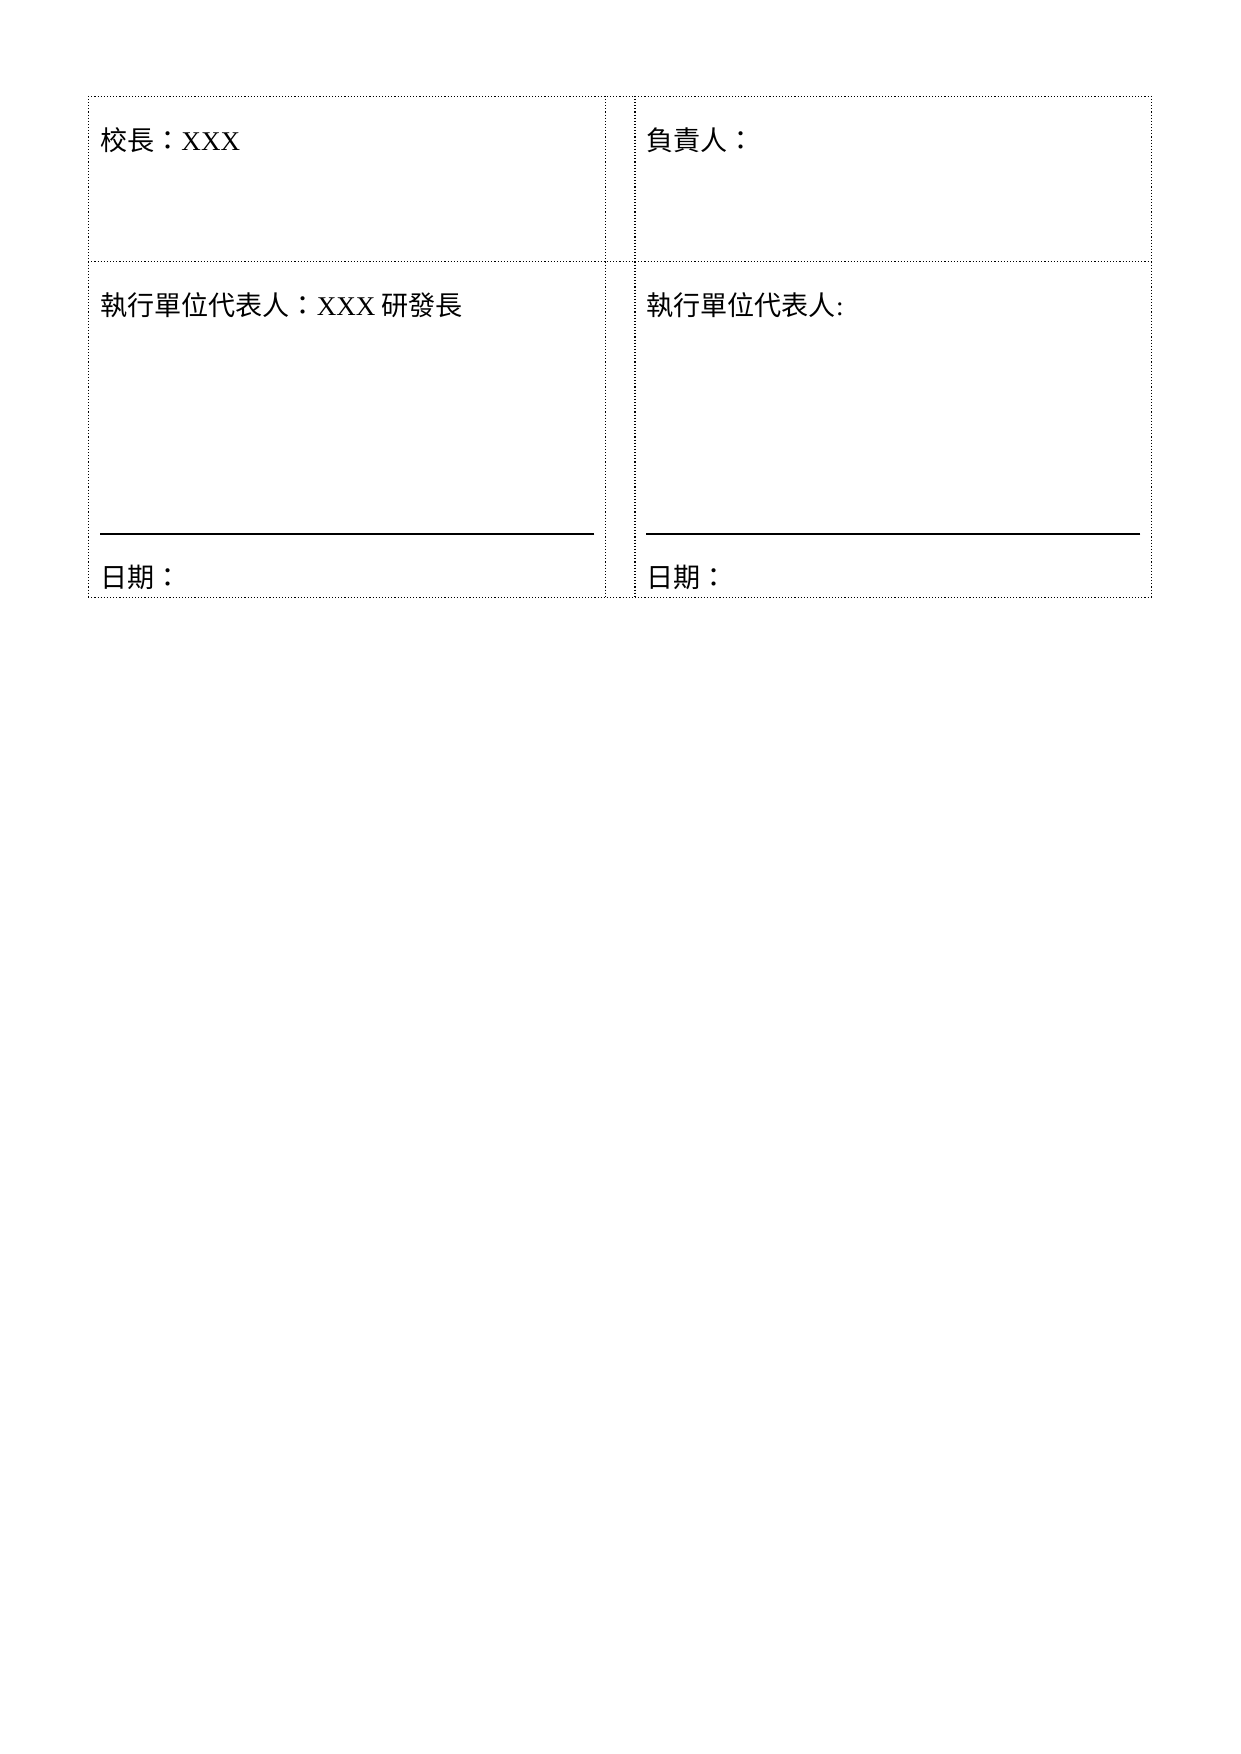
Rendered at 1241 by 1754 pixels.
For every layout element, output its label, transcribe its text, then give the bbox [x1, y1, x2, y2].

table_cell 執行單位代表人: 日期： [635, 261, 1152, 597]
table_cell [606, 261, 635, 597]
table_cell 負責人： [635, 96, 1152, 261]
table_cell 校長：XXX [89, 96, 606, 261]
table_cell [606, 96, 635, 261]
table_cell 執行單位代表人：XXX研發長 日期： [89, 261, 606, 597]
